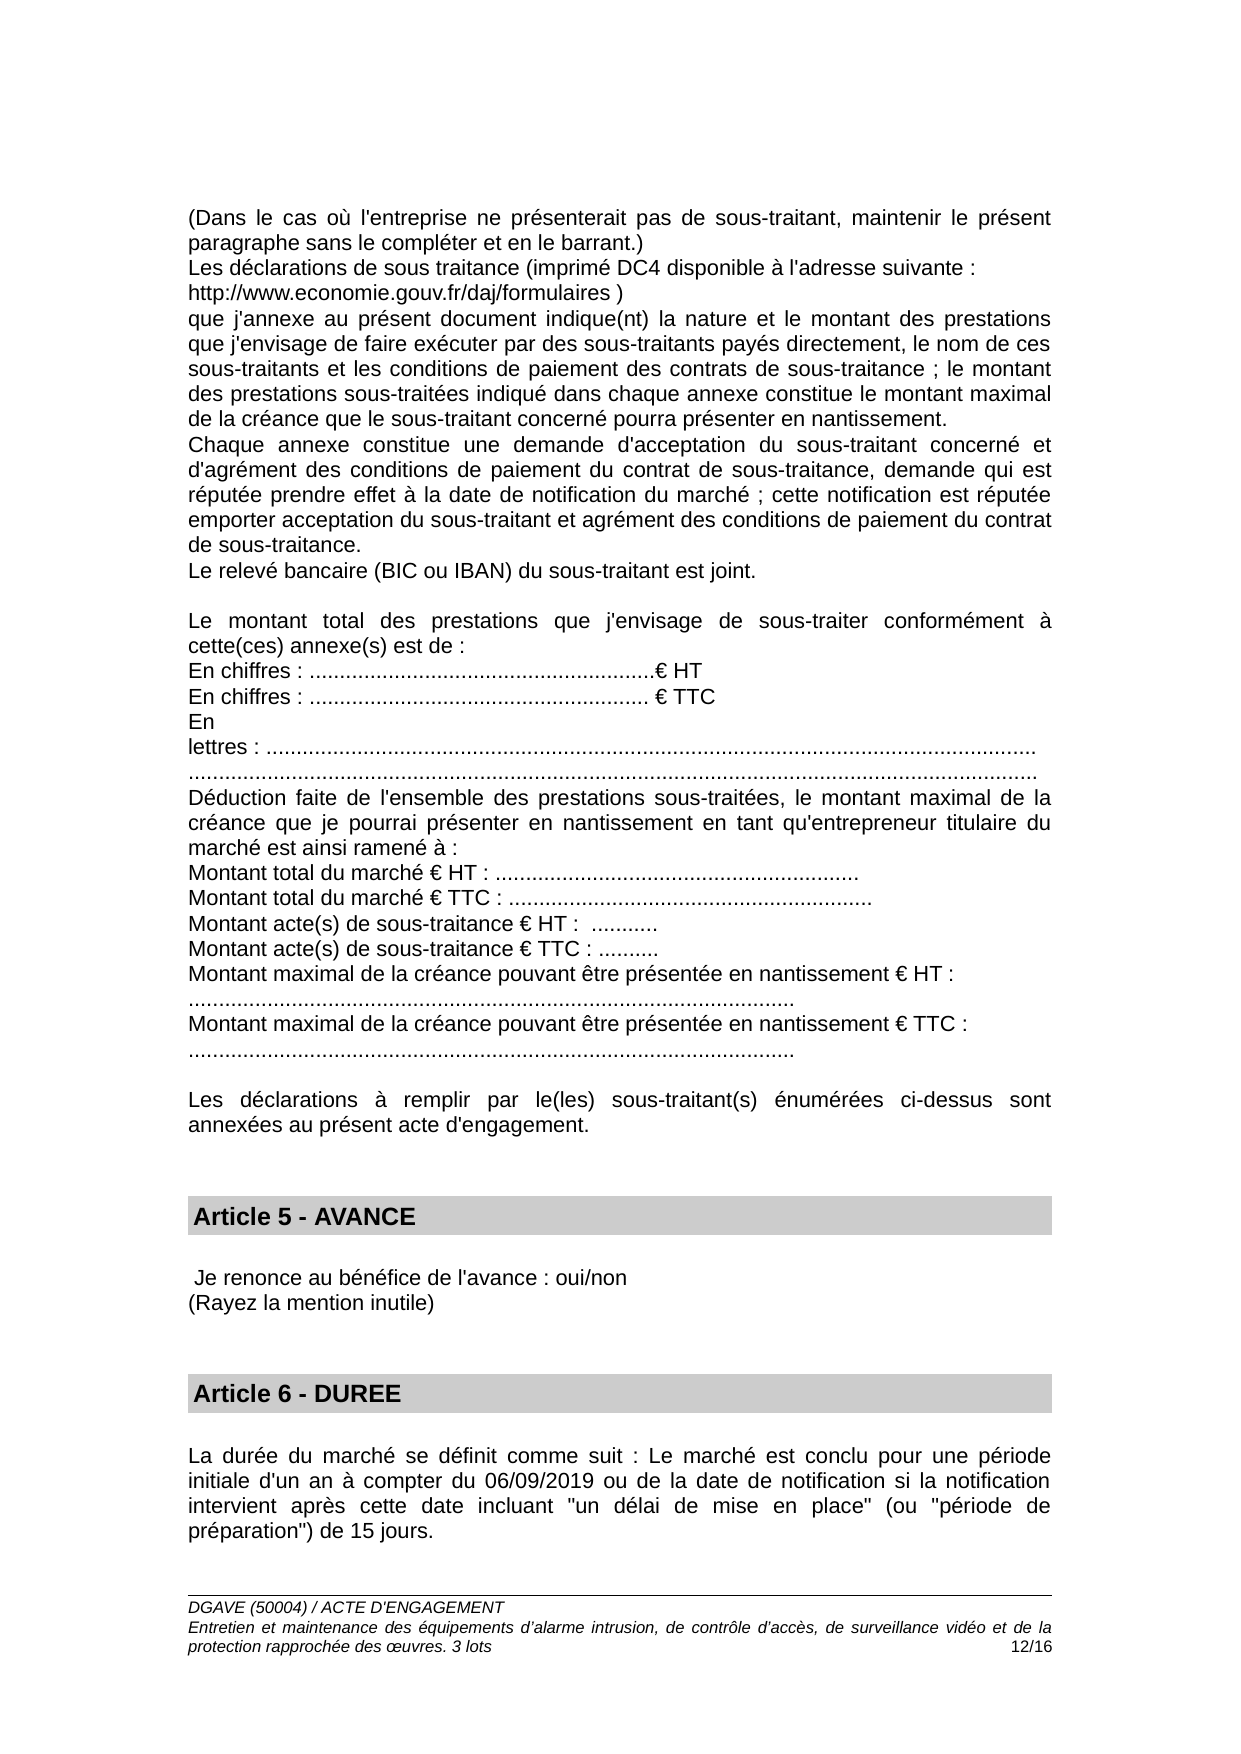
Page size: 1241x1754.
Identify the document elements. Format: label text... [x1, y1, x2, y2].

text ............................................................................................................................................ [188, 759, 1052, 784]
text que j'annexe au présent document indique(nt) la nature et le montant des prestations que j'envisage de faire exécuter par des sous-traitants payés directement, le nom de ces sous-traitants et les conditions de paiement des contrats de sous-traitance ; le montant des prestations sous-traitées indiqué dans chaque annexe constitue le montant maximal de la créance que le sous-traitant concerné pourra présenter en nantissement. [188, 305, 1052, 431]
text Montant total du marché € TTC : ............................................................ [188, 885, 1052, 910]
subtitle DUREE [190, 1377, 1050, 1411]
text Le relevé bancaire (BIC ou IBAN) du sous-traitant est joint. [188, 557, 1052, 583]
text En chiffres : .........................................................€ HT [188, 658, 1052, 683]
text Montant acte(s) de sous-traitance € TTC : .......... [188, 936, 1052, 961]
subtitle AVANCE [190, 1199, 1050, 1233]
text Montant maximal de la créance pouvant être présentée en nantissement € TTC : [188, 1011, 1052, 1036]
text En chiffres : ........................................................ € TTC [188, 683, 1052, 709]
text Le montant total des prestations que j'envisage de sous-traiter conformément à cette(ces) annexe(s) est de : [188, 608, 1052, 658]
text En lettres : ............................................................................................................................... [188, 709, 1052, 759]
text Chaque annexe constitue une demande d'acceptation du sous-traitant concerné et d'agrément des conditions de paiement du contrat de sous-traitance, demande qui est réputée prendre effet à la date de notification du marché ; cette notification est réputée emporter acceptation du sous-traitant et agrément des conditions de paiement du contrat de sous-traitance. [188, 431, 1052, 557]
text (Dans le cas où l'entreprise ne présenterait pas de sous-traitant, maintenir le présent paragraphe sans le compléter et en le barrant.) [188, 204, 1052, 255]
text Les déclarations à remplir par le(les) sous-traitant(s) énumérées ci-dessus sont annexées au présent acte d'engagement. [188, 1087, 1052, 1137]
text Montant acte(s) de sous-traitance € HT : ........... [188, 910, 1052, 936]
text La durée du marché se définit comme suit : Le marché est conclu pour une période initiale d'un an à compter du 06/09/2019 ou de la date de notification si la notification intervient après cette date incluant "un délai de mise en place" (ou "période de préparation") de 15 jours. [188, 1443, 1052, 1543]
text Les déclarations de sous traitance (imprimé DC4 disponible à l'adresse suivante : [188, 255, 1052, 280]
text (Rayez la mention inutile) [188, 1290, 1052, 1315]
text Je renonce au bénéfice de l'avance : oui/non [188, 1265, 1052, 1290]
text Montant total du marché € HT : ............................................................ [188, 860, 1052, 885]
text Montant maximal de la créance pouvant être présentée en nantissement € HT : [188, 961, 1052, 986]
text Déduction faite de l'ensemble des prestations sous-traitées, le montant maximal de la créance que je pourrai présenter en nantissement en tant qu'entrepreneur titulaire du marché est ainsi ramené à : [188, 784, 1052, 860]
text http://www.economie.gouv.fr/daj/formulaires ) [188, 280, 1052, 305]
text .................................................................................................... [188, 1036, 1052, 1062]
text .................................................................................................... [188, 986, 1052, 1011]
